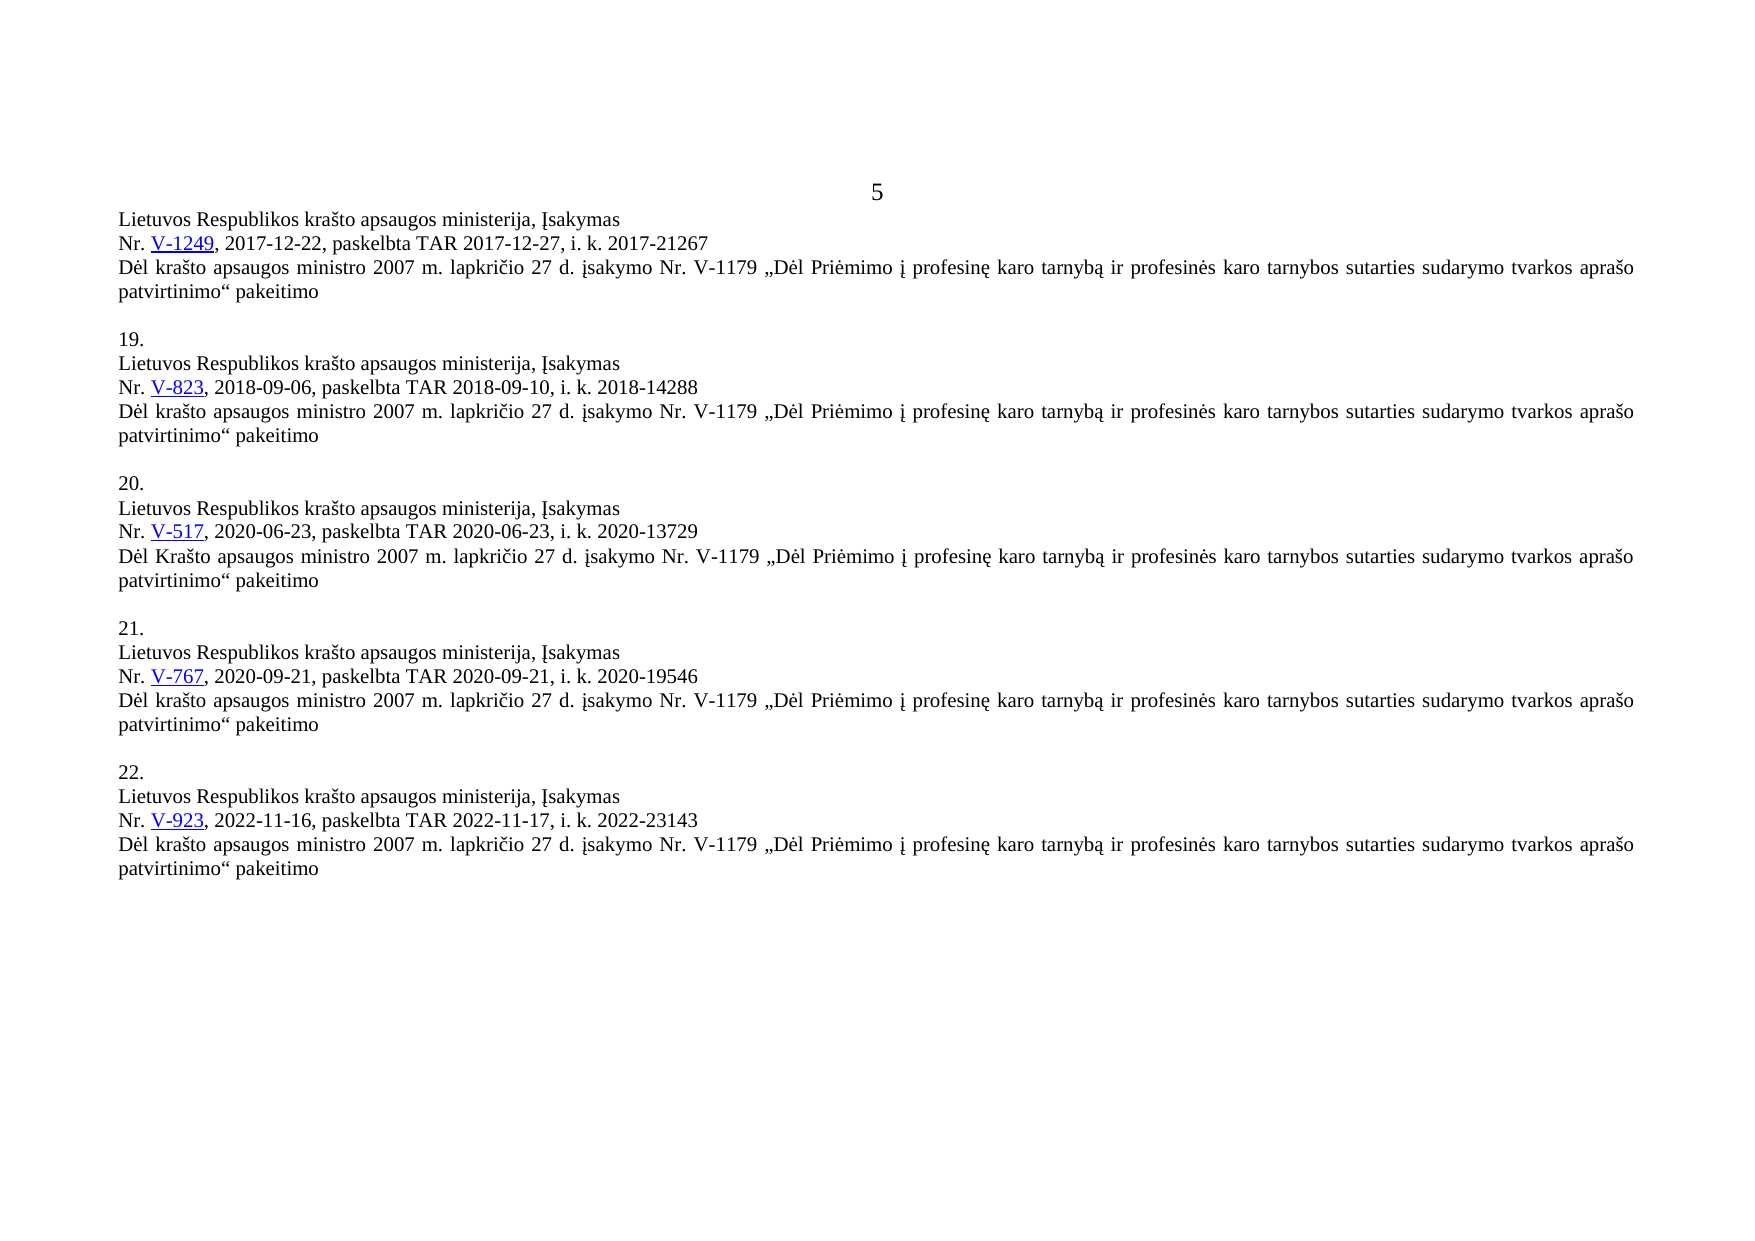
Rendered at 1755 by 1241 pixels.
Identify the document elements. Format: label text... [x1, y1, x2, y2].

text Nr. V-823, 2018-09-06, paskelbta TAR 2018-09-10, i. k. 2018-14288 [118, 375, 1636, 399]
text Dėl krašto apsaugos ministro 2007 m. lapkričio 27 d. įsakymo Nr. V-1179 „Dėl Priėmimo į profesinę karo tarnybą ir profesinės karo tarnybos sutarties sudarymo tvarkos aprašo patvirtinimo“ pakeitimo [118, 688, 1636, 736]
text Lietuvos Respublikos krašto apsaugos ministerija, Įsakymas [118, 495, 1636, 519]
text 22. [118, 760, 1636, 784]
text Dėl krašto apsaugos ministro 2007 m. lapkričio 27 d. įsakymo Nr. V-1179 „Dėl Priėmimo į profesinę karo tarnybą ir profesinės karo tarnybos sutarties sudarymo tvarkos aprašo patvirtinimo“ pakeitimo [118, 399, 1636, 447]
text 20. [118, 471, 1636, 495]
text Nr. V-767, 2020-09-21, paskelbta TAR 2020-09-21, i. k. 2020-19546 [118, 664, 1636, 688]
text 21. [118, 616, 1636, 640]
text Dėl Krašto apsaugos ministro 2007 m. lapkričio 27 d. įsakymo Nr. V-1179 „Dėl Priėmimo į profesinę karo tarnybą ir profesinės karo tarnybos sutarties sudarymo tvarkos aprašo patvirtinimo“ pakeitimo [118, 543, 1636, 592]
text 19. [118, 327, 1636, 351]
text Lietuvos Respublikos krašto apsaugos ministerija, Įsakymas [118, 351, 1636, 375]
text Dėl krašto apsaugos ministro 2007 m. lapkričio 27 d. įsakymo Nr. V-1179 „Dėl Priėmimo į profesinę karo tarnybą ir profesinės karo tarnybos sutarties sudarymo tvarkos aprašo patvirtinimo“ pakeitimo [118, 255, 1636, 303]
text Lietuvos Respublikos krašto apsaugos ministerija, Įsakymas [118, 207, 1636, 231]
text Nr. V-517, 2020-06-23, paskelbta TAR 2020-06-23, i. k. 2020-13729 [118, 519, 1636, 543]
text Nr. V-923, 2022-11-16, paskelbta TAR 2022-11-17, i. k. 2022-23143 [118, 808, 1636, 832]
text Nr. V-1249, 2017-12-22, paskelbta TAR 2017-12-27, i. k. 2017-21267 [118, 231, 1636, 255]
text Lietuvos Respublikos krašto apsaugos ministerija, Įsakymas [118, 784, 1636, 808]
text Lietuvos Respublikos krašto apsaugos ministerija, Įsakymas [118, 640, 1636, 664]
text Dėl krašto apsaugos ministro 2007 m. lapkričio 27 d. įsakymo Nr. V-1179 „Dėl Priėmimo į profesinę karo tarnybą ir profesinės karo tarnybos sutarties sudarymo tvarkos aprašo patvirtinimo“ pakeitimo [118, 832, 1636, 880]
